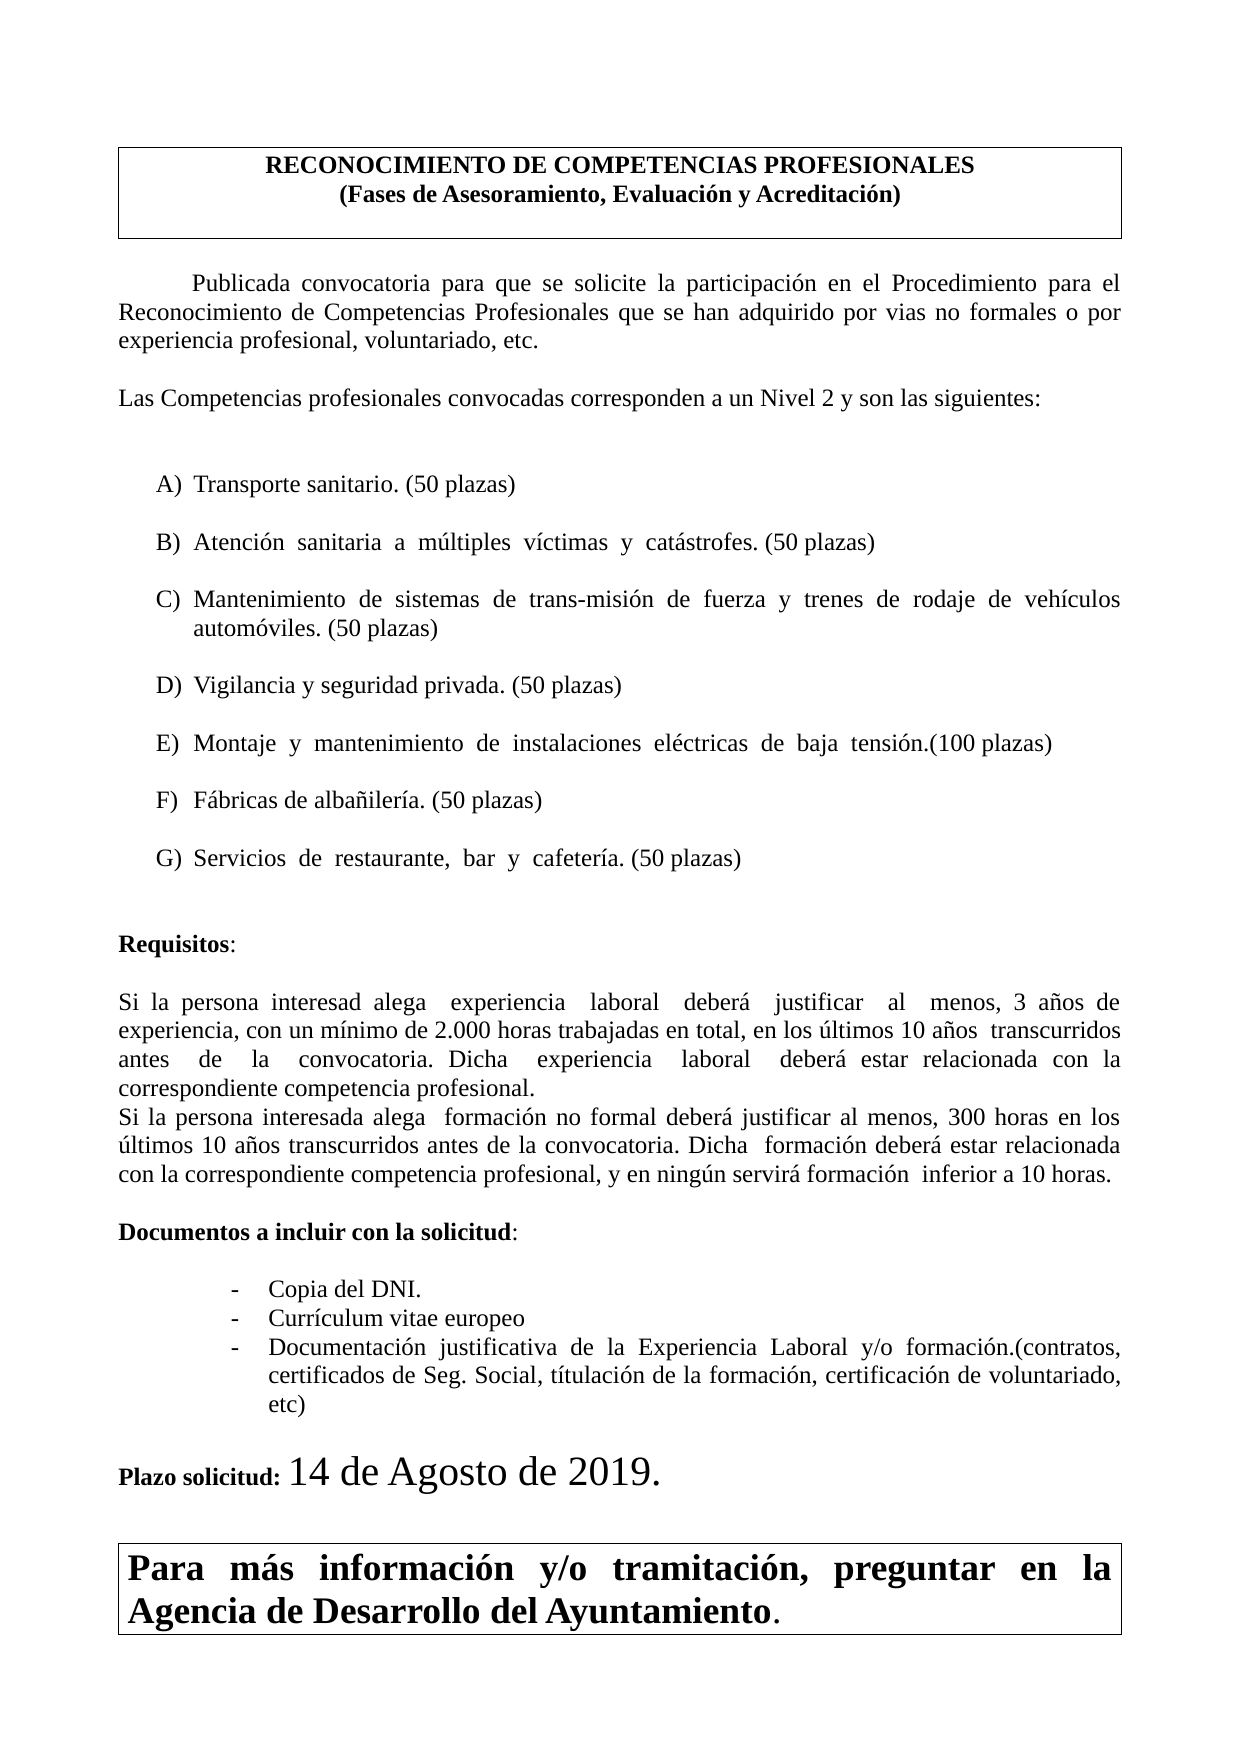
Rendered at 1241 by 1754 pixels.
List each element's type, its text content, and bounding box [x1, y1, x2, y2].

list Fábricas de albañilería. (50 plazas) [156, 786, 1122, 814]
text Publicada convocatoria para que se solicite la participación en el Procedimiento para el Reconocimiento de Competencias Profesionales que se han adquirido por vias no formales o por experiencia profesional, voluntariado, etc. [118, 268, 1122, 354]
list Copia del DNI. [231, 1274, 1122, 1303]
text Plazo solicitud: 14 de Agosto de 2019. [118, 1447, 1122, 1495]
text Requisitos: [118, 929, 1122, 958]
list Mantenimiento de sistemas de trans-misión de fuerza y trenes de rodaje de vehículos automóviles. (50 plazas) [156, 584, 1122, 642]
list Currículum vitae europeo [231, 1303, 1122, 1332]
text Para más información y/o tramitación, preguntar en la Agencia de Desarrollo del Ayuntamiento. [119, 1544, 1121, 1634]
list Transporte sanitario. (50 plazas) [156, 469, 1122, 498]
text Las Competencias profesionales convocadas corresponden a un Nivel 2 y son las siguientes: [118, 383, 1122, 412]
text RECONOCIMIENTO DE COMPETENCIAS PROFESIONALES [119, 148, 1121, 176]
list Vigilancia y seguridad privada. (50 plazas) [156, 671, 1122, 699]
list Documentación justificativa de la Experiencia Laboral y/o formación.(contratos, certificados de Seg. Social, títulación de la formación, certificación de voluntariado, etc) [231, 1332, 1122, 1418]
text Si la persona interesad alega experiencia laboral deberá justificar al menos, 3 años de experiencia, con un mínimo de 2.000 horas trabajadas en total, en los últimos 10 años transcurridos antes de la convocatoria. Dicha experiencia laboral deberá estar relacionada con la correspondiente competencia profesional. [118, 987, 1122, 1102]
text (Fases de Asesoramiento, Evaluación y Acreditación) [119, 176, 1121, 207]
text Si la persona interesada alega formación no formal deberá justificar al menos, 300 horas en los últimos 10 años transcurridos antes de la convocatoria. Dicha formación deberá estar relacionada con la correspondiente competencia profesional, y en ningún servirá formación inferior a 10 horas. [118, 1102, 1122, 1188]
list Atención sanitaria a múltiples víctimas y catástrofes. (50 plazas) [156, 527, 1122, 556]
list Montaje y mantenimiento de instalaciones eléctricas de baja tensión.(100 plazas) [156, 728, 1122, 757]
list Servicios de restaurante, bar y cafetería. (50 plazas) [156, 843, 1122, 872]
text Documentos a incluir con la solicitud: [118, 1217, 1122, 1246]
